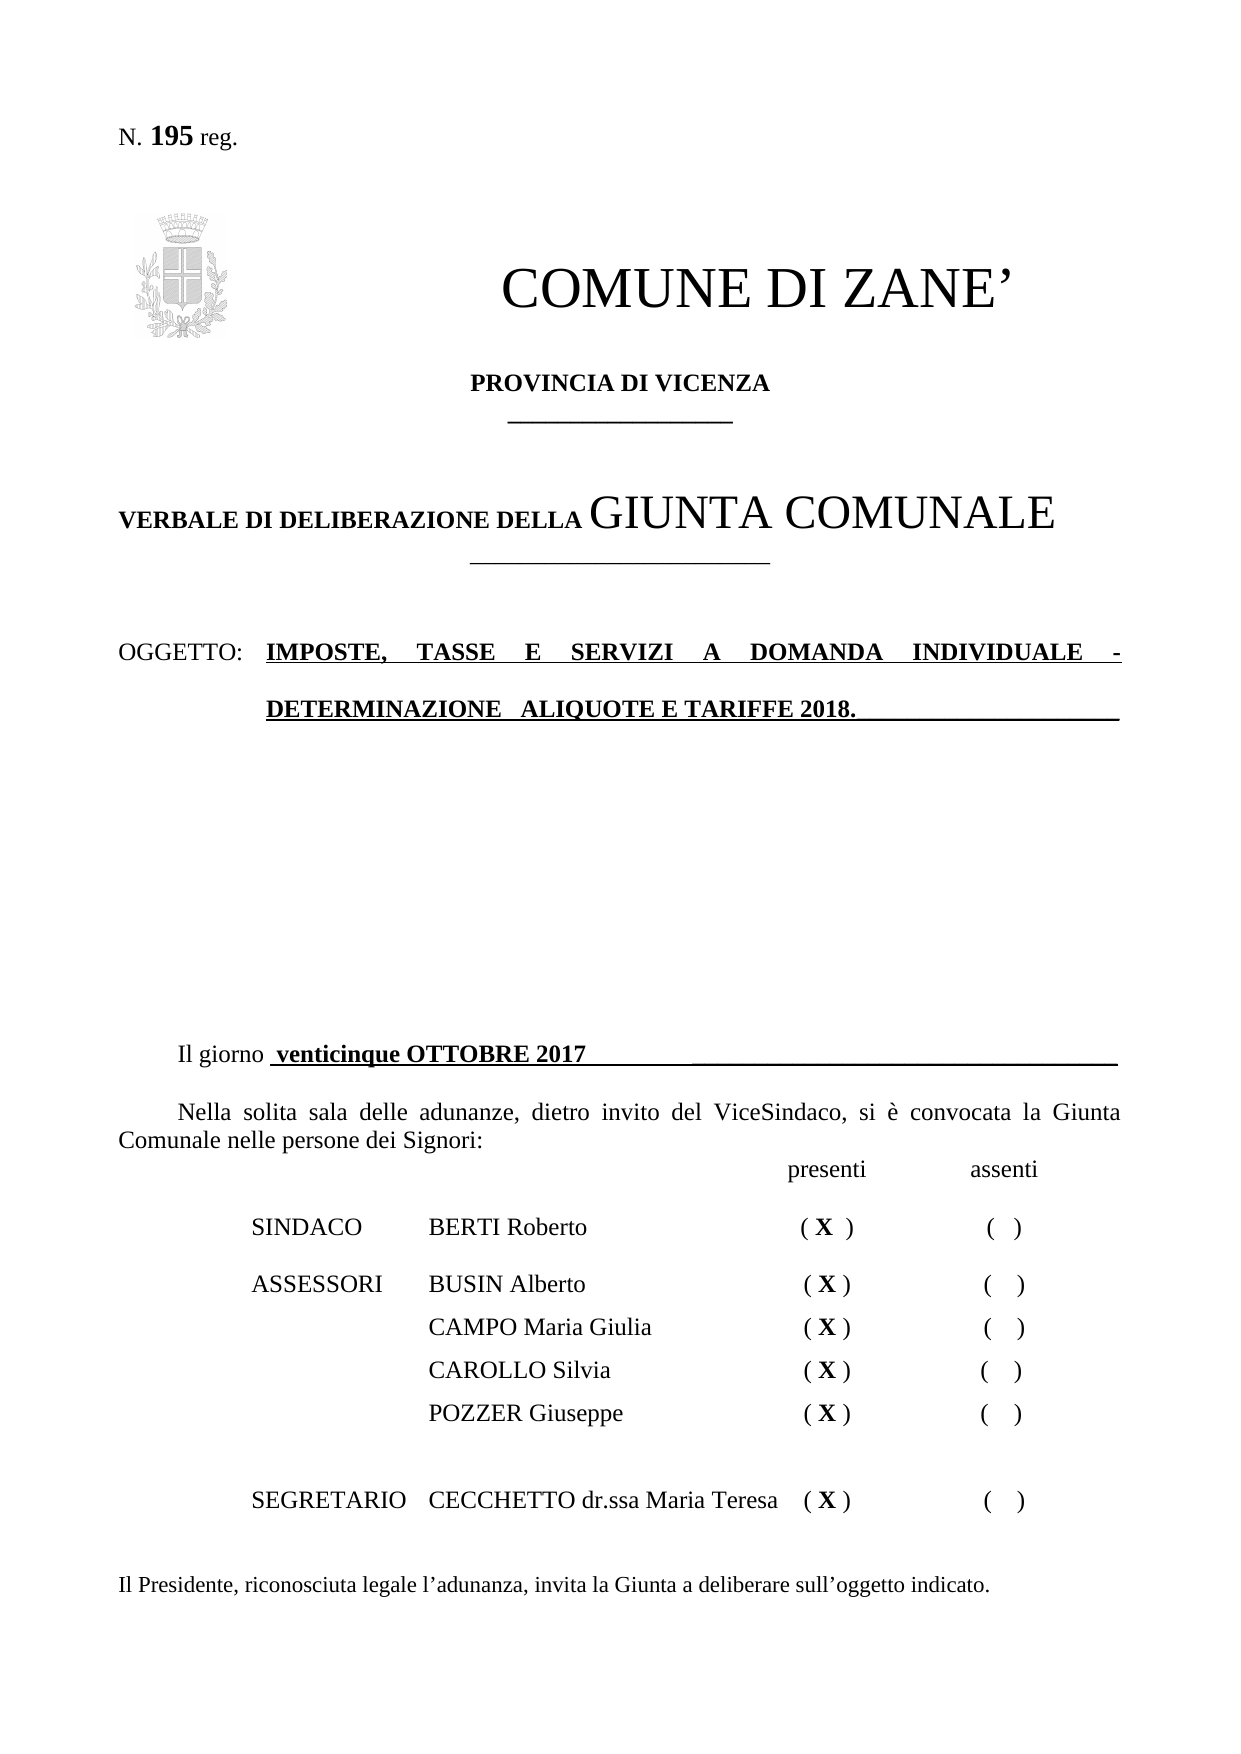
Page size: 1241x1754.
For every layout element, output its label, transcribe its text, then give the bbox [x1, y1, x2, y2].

text OGGETTO: IMPOSTE, TASSE E SERVIZI A DOMANDA INDIVIDUALE - DETERMINAZIONE ALIQUOTE E TARIFFE 2018._____________________ [118, 637, 1121, 723]
text __________________ [118, 397, 1122, 426]
text Il giorno venticinque OTTOBRE 2017 __________________________________ [118, 1039, 1122, 1068]
text ________________________ [118, 538, 1122, 567]
text Nella solita sala delle adunanze, dietro invito del ViceSindaco, si è convocata la Giunta Comunale nelle persone dei Signori: [118, 1097, 1122, 1154]
text ASSESSORI BUSIN Alberto ( X ) ( ) [118, 1269, 1122, 1298]
text N. 195 reg. [118, 118, 1122, 152]
text SINDACO BERTI Roberto ( X ) ( ) [118, 1212, 1122, 1240]
text VERBALE DI DELIBERAZIONE DELLA GIUNTA COMUNALE [118, 483, 1122, 538]
text CAROLLO Silvia ( X ) ( ) [118, 1355, 1122, 1384]
text POZZER Giuseppe ( X ) ( ) [118, 1398, 1122, 1427]
text SEGRETARIO CECCHETTO dr.ssa Maria Teresa ( X ) ( ) [118, 1485, 1122, 1513]
text CAMPO Maria Giulia ( X ) ( ) [118, 1312, 1122, 1341]
text COMUNE DI ZANE’ [118, 204, 1122, 368]
text presenti assenti [118, 1154, 1122, 1183]
text Il Presidente, riconosciuta legale l’adunanza, invita la Giunta a deliberare sull’oggetto indicato. [118, 1571, 1121, 1597]
text PROVINCIA DI VICENZA [118, 368, 1122, 397]
